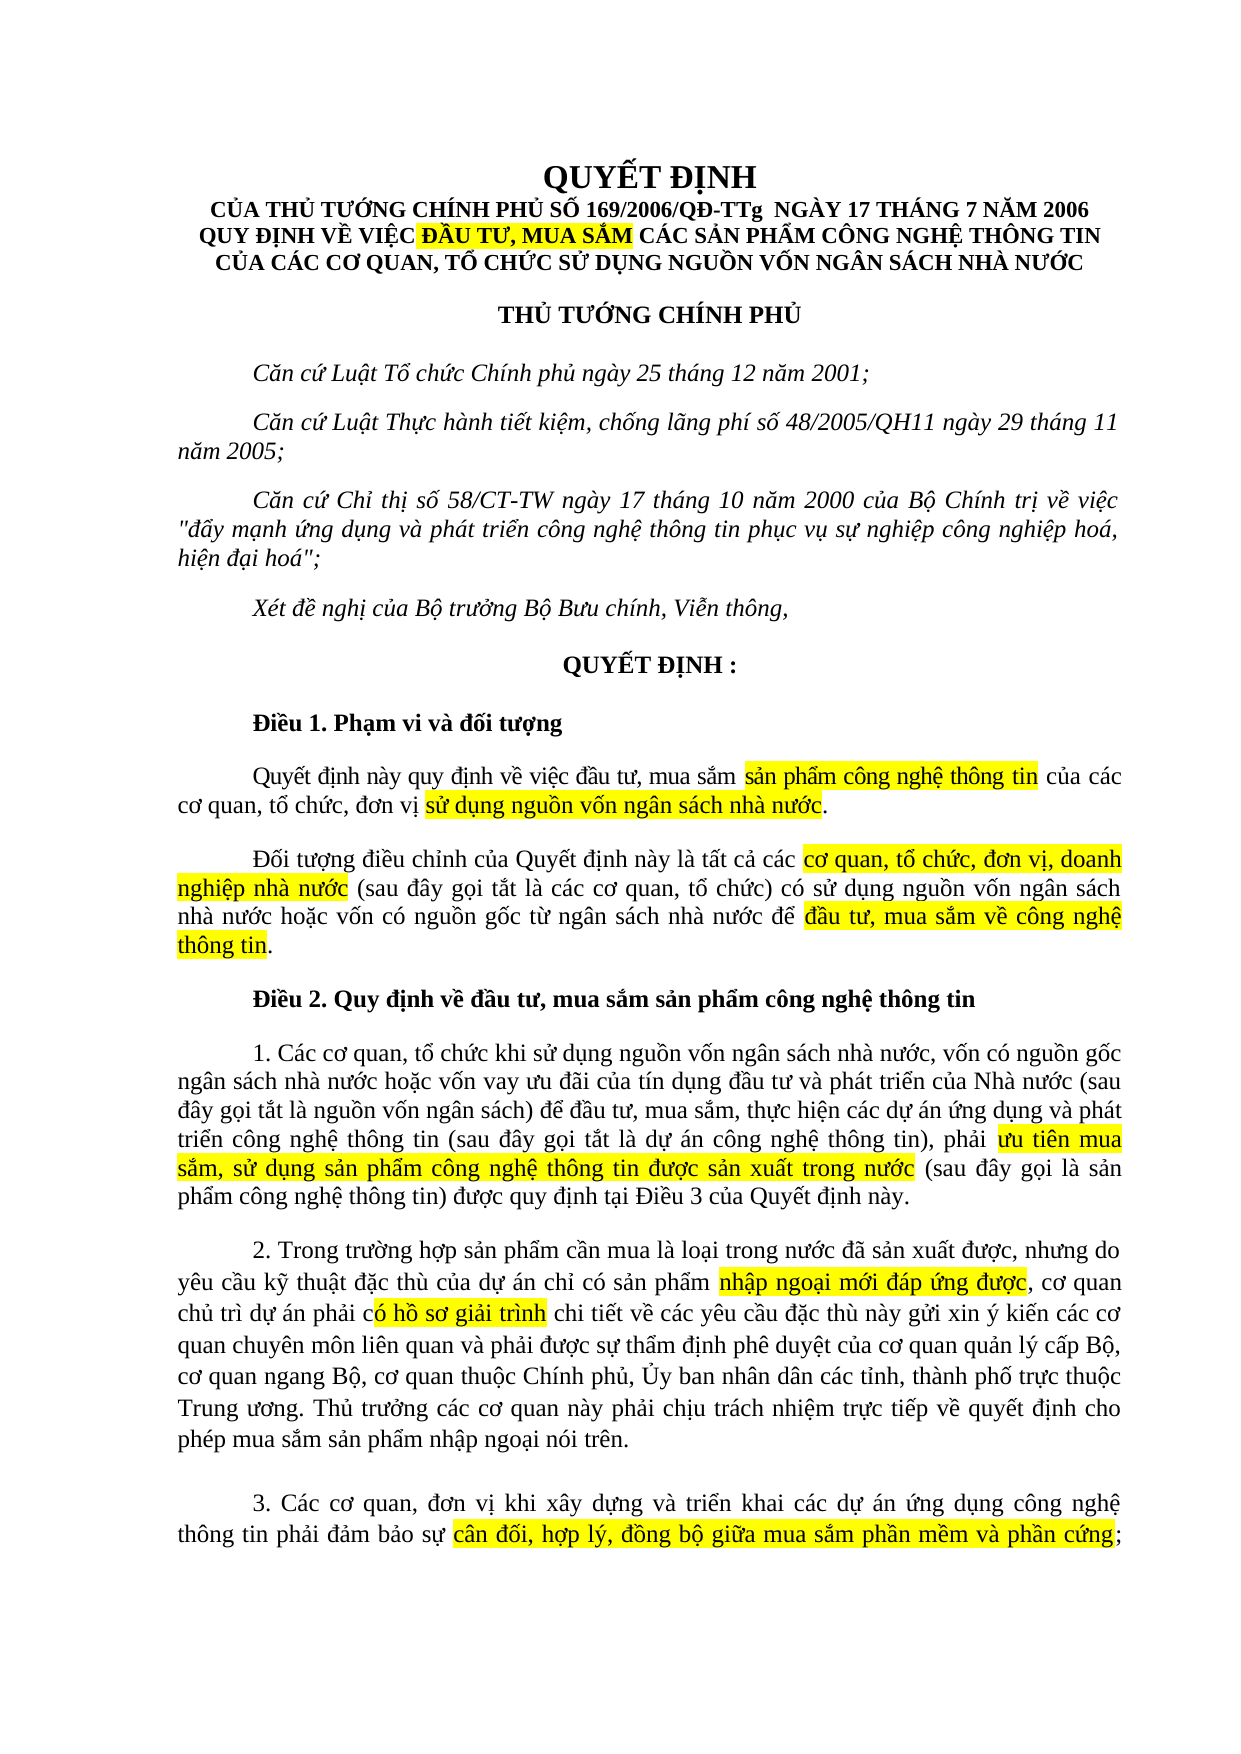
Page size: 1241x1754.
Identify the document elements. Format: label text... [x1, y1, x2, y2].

text Căn cứ Luật Tổ chức Chính phủ ngày 25 tháng 12 năm 2001; [177, 358, 1122, 386]
text Đối tượng điều chỉnh của Quyết định này là tất cả các cơ quan, tổ chức, đơn vị, doanh nghiệp nhà nước (sau đây gọi tắt là các cơ quan, tổ chức) có sử dụng nguồn vốn ngân sách nhà nước hoặc vốn có nguồn gốc từ ngân sách nhà nước để đầu tư, mua sắm về công nghệ thông tin. [177, 844, 1122, 959]
text QUYẾT ĐỊNH : [177, 650, 1122, 679]
subtitle QUY ĐỊNH VỀ VIỆC ĐẦU TƯ, MUA SẮM CÁC SẢN PHẨM CÔNG NGHỆ THÔNG TIN [177, 222, 1122, 249]
subtitle CỦA CÁC CƠ QUAN, TỔ CHỨC SỬ DỤNG NGUỒN VỐN NGÂN SÁCH NHÀ NƯỚC [177, 249, 1122, 275]
text THỦ TƯỚNG CHÍNH PHỦ [177, 300, 1122, 329]
subtitle CỦA THỦ TƯỚNG CHÍNH PHỦ SỐ 169/2006/QĐ-TTg NGÀY 17 THÁNG 7 NĂM 2006 [177, 196, 1122, 222]
text 3. Các cơ quan, đơn vị khi xây dựng và triển khai các dự án ứng dụng công nghệ thông tin phải đảm bảo sự cân đối, hợp lý, đồng bộ giữa mua sắm phần mềm và phần cứng; [177, 1488, 1122, 1548]
subtitle QUYẾT ĐỊNH [177, 158, 1122, 196]
text Căn cứ Luật Thực hành tiết kiệm, chống lãng phí số 48/2005/QH11 ngày 29 tháng 11 năm 2005; [177, 407, 1122, 465]
text Điều 1. Phạm vi và đối tượng [177, 708, 1122, 736]
text 2. Trong trường hợp sản phẩm cần mua là loại trong nước đã sản xuất được, nhưng do yêu cầu kỹ thuật đặc thù của dự án chỉ có sản phẩm nhập ngoại mới đáp ứng được, cơ quan chủ trì dự án phải có hồ sơ giải trình chi tiết về các yêu cầu đặc thù này gửi xin ý kiến các cơ quan chuyên môn liên quan và phải được sự thẩm định phê duyệt của cơ quan quản lý cấp Bộ, cơ quan ngang Bộ, cơ quan thuộc Chính phủ, Ủy ban nhân dân các tỉnh, thành phố trực thuộc Trung ương. Thủ trưởng các cơ quan này phải chịu trách nhiệm trực tiếp về quyết định cho phép mua sắm sản phẩm nhập ngoại nói trên. [177, 1235, 1122, 1453]
text Quyết định này quy định về việc đầu tư, mua sắm sản phẩm công nghệ thông tin của các cơ quan, tổ chức, đơn vị sử dụng nguồn vốn ngân sách nhà nước. [177, 761, 1122, 819]
text Xét đề nghị của Bộ trưởng Bộ Bưu chính, Viễn thông, [177, 593, 1122, 621]
text 1. Các cơ quan, tổ chức khi sử dụng nguồn vốn ngân sách nhà nước, vốn có nguồn gốc ngân sách nhà nước hoặc vốn vay ưu đãi của tín dụng đầu tư và phát triển của Nhà nước (sau đây gọi tắt là nguồn vốn ngân sách) để đầu tư, mua sắm, thực hiện các dự án ứng dụng và phát triển công nghệ thông tin (sau đây gọi tắt là dự án công nghệ thông tin), phải ưu tiên mua sắm, sử dụng sản phẩm công nghệ thông tin được sản xuất trong nước (sau đây gọi là sản phẩm công nghệ thông tin) được quy định tại Điều 3 của Quyết định này. [177, 1038, 1122, 1210]
text Điều 2. Quy định về đầu tư, mua sắm sản phẩm công nghệ thông tin [177, 984, 1122, 1013]
text Căn cứ Chỉ thị số 58/CT-TW ngày 17 tháng 10 năm 2000 của Bộ Chính trị về việc "đẩy mạnh ứng dụng và phát triển công nghệ thông tin phục vụ sự nghiệp công nghiệp hoá, hiện đại hoá"; [177, 486, 1122, 572]
